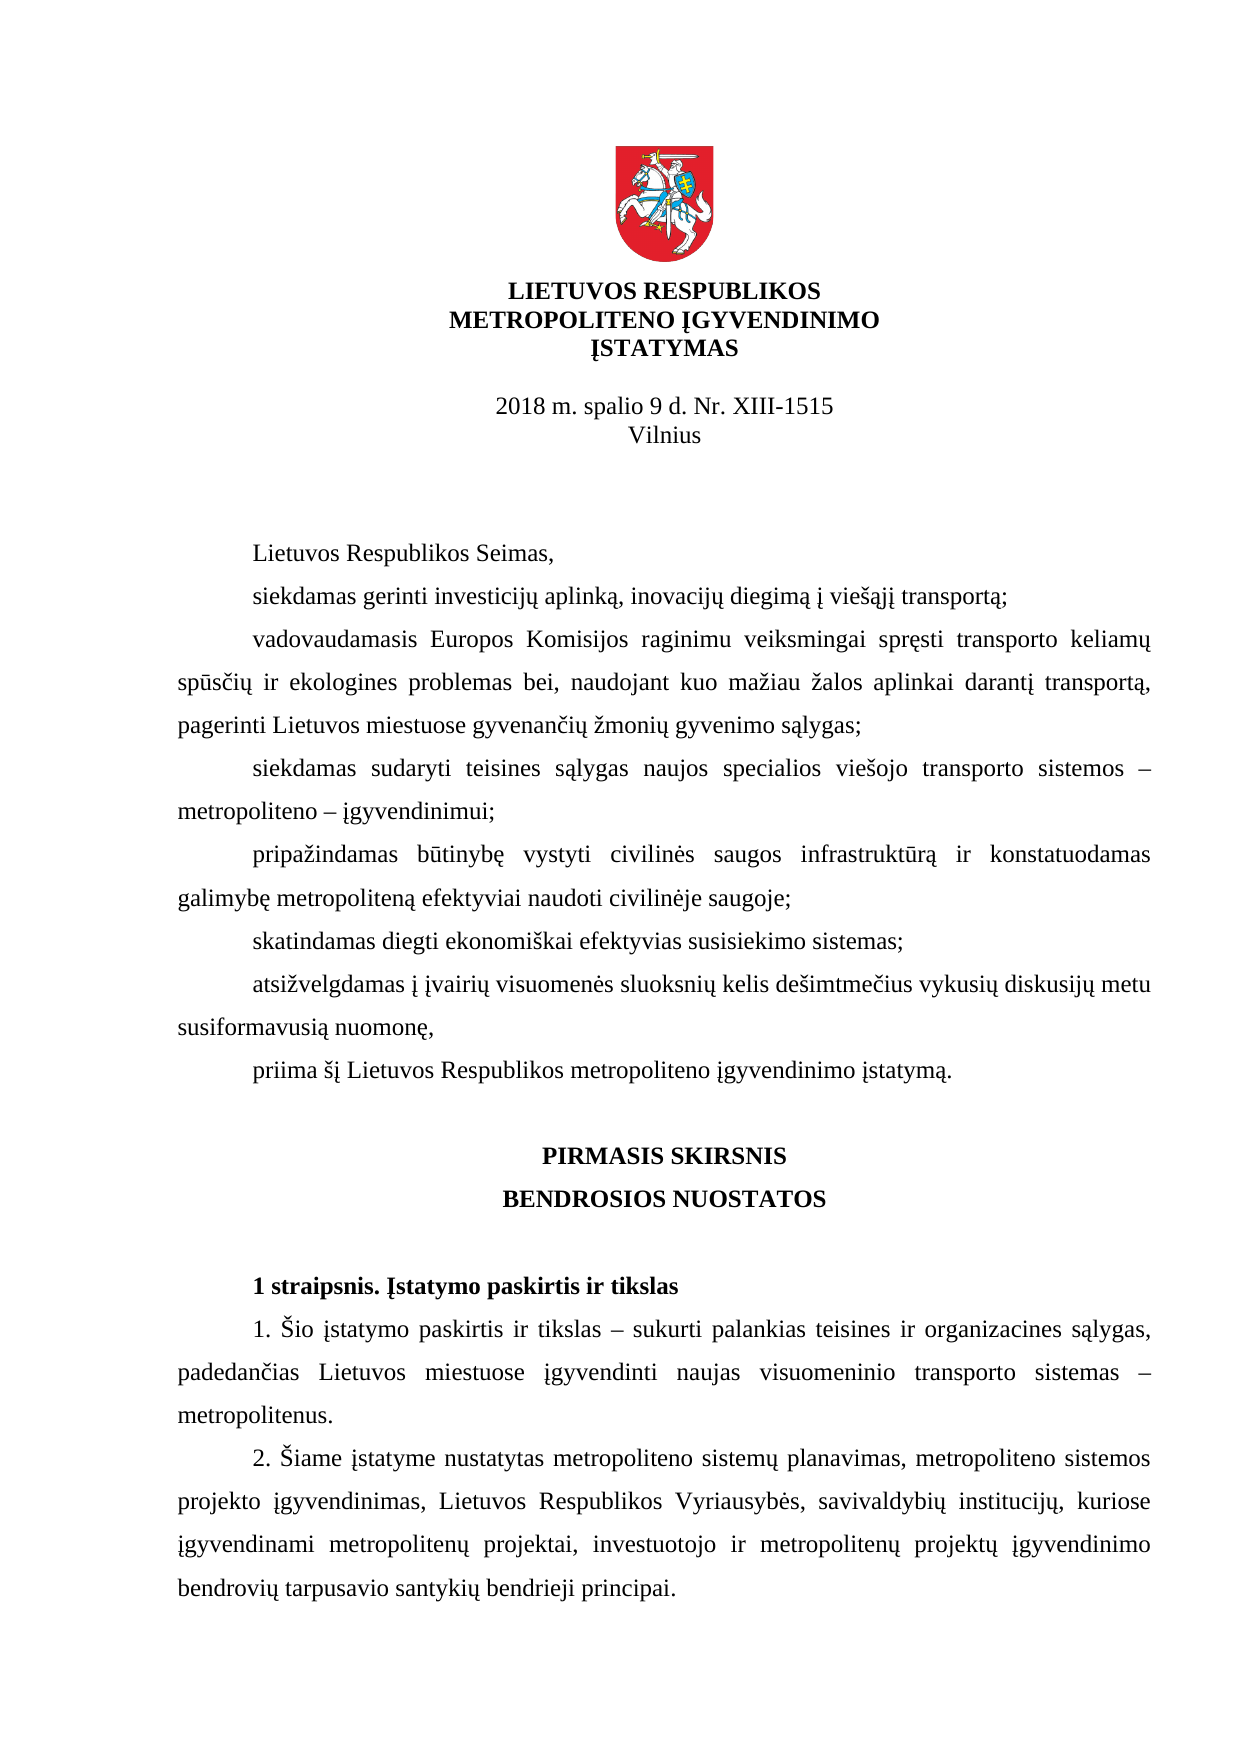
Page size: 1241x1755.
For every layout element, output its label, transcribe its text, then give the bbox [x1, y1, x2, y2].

text METROPOLITENO ĮGYVENDINIMO [177, 305, 1152, 333]
text 2. Šiame įstatyme nustatytas metropoliteno sistemų planavimas, metropoliteno sistemos projekto įgyvendinimas, Lietuvos Respublikos Vyriausybės, savivaldybių institucijų, kuriose įgyvendinami metropolitenų projektai, investuotojo ir metropolitenų projektų įgyvendinimo bendrovių tarpusavio santykių bendrieji principai. [177, 1443, 1152, 1601]
text PIRMASIS SKIRSNIS [177, 1141, 1152, 1170]
text vadovaudamasis Europos Komisijos raginimu veiksmingai spręsti transporto keliamų spūsčių ir ekologines problemas bei, naudojant kuo mažiau žalos aplinkai darantį transportą, pagerinti Lietuvos miestuose gyvenančių žmonių gyvenimo sąlygas; [177, 624, 1152, 739]
text 1 straipsnis. Įstatymo paskirtis ir tikslas [177, 1271, 1152, 1299]
text 1. Šio įstatymo paskirtis ir tikslas – sukurti palankias teisines ir organizacines sąlygas, padedančias Lietuvos miestuose įgyvendinti naujas visuomeninio transporto sistemas – metropolitenus. [177, 1314, 1152, 1429]
text siekdamas gerinti investicijų aplinką, inovacijų diegimą į viešąjį transportą; [177, 581, 1152, 609]
text atsižvelgdamas į įvairių visuomenės sluoksnių kelis dešimtmečius vykusių diskusijų metu susiformavusią nuomonę, [177, 969, 1152, 1041]
text ĮSTATYMAS [177, 333, 1152, 362]
text priima šį Lietuvos Respublikos metropoliteno įgyvendinimo įstatymą. [177, 1055, 1152, 1084]
text pripažindamas būtinybę vystyti civilinės saugos infrastruktūrą ir konstatuodamas galimybę metropoliteną efektyviai naudoti civilinėje saugoje; [177, 839, 1152, 911]
text Vilnius [177, 420, 1152, 448]
text siekdamas sudaryti teisines sąlygas naujos specialios viešojo transporto sistemos – metropoliteno – įgyvendinimui; [177, 753, 1152, 825]
text 2018 m. spalio 9 d. Nr. XIII-1515 [177, 391, 1152, 420]
text LIETUVOS RESPUBLIKOS [177, 276, 1152, 305]
text Lietuvos Respublikos Seimas, [177, 538, 1152, 566]
text BENDROSIOS NUOSTATOS [177, 1184, 1152, 1213]
text skatindamas diegti ekonomiškai efektyvias susisiekimo sistemas; [177, 926, 1152, 954]
